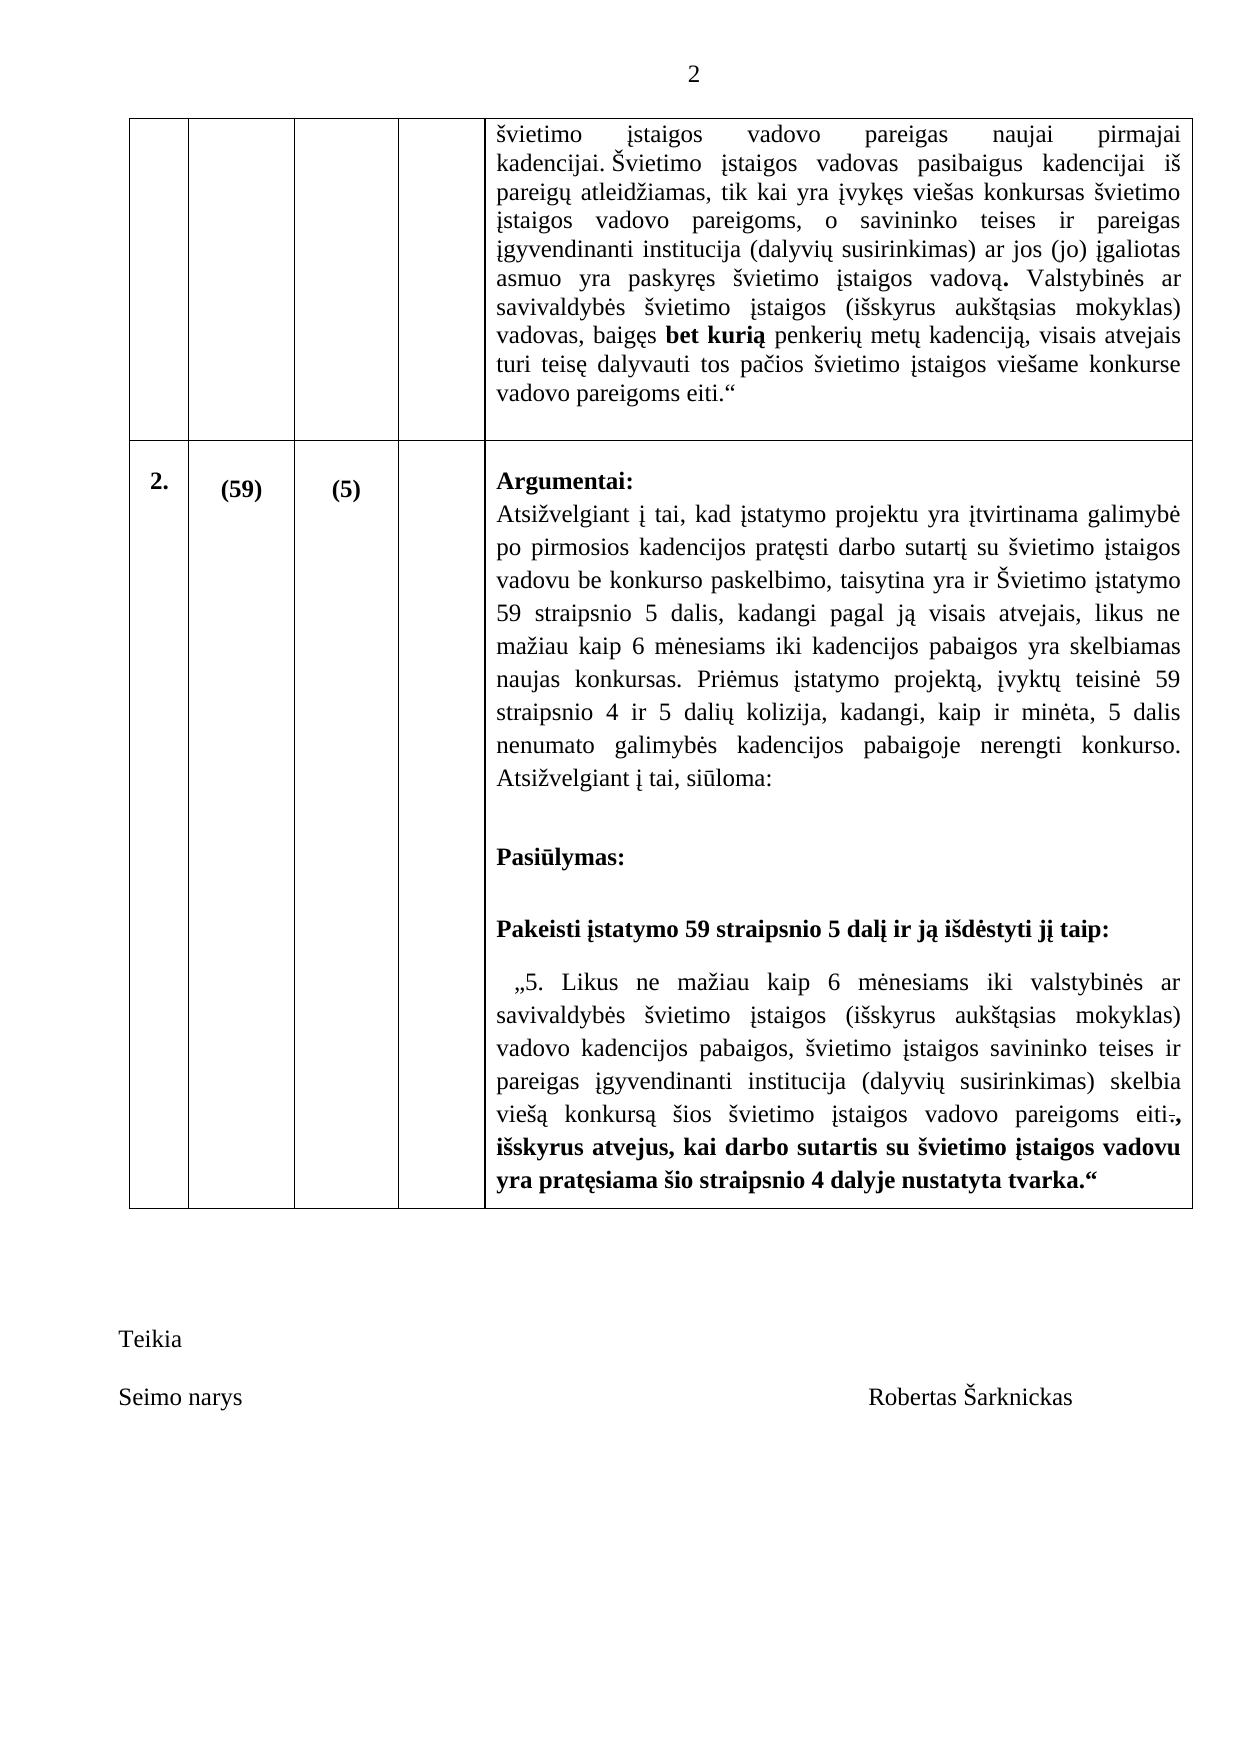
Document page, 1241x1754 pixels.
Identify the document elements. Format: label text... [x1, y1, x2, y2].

table_cell (59) [189, 441, 294, 1208]
table_cell 2. [130, 441, 188, 1208]
table_cell [295, 119, 398, 440]
table_cell [399, 119, 484, 440]
table_cell (5) [295, 441, 398, 1208]
table_cell švietimo įstaigos vadovo pareigas naujai pirmajai kadencijai. Švietimo įstaigos vadovas pasibaigus kadencijai iš pareigų atleidžiamas, tik kai yra įvykęs viešas konkursas švietimo įstaigos vadovo pareigoms, o savininko teises ir pareigas įgyvendinanti institucija (dalyvių susirinkimas) ar jos (jo) įgaliotas asmuo yra paskyręs švietimo įstaigos vadovą. Valstybinės ar savivaldybės švietimo įstaigos (išskyrus aukštąsias mokyklas) vadovas, baigęs bet kurią penkerių metų kadenciją, visais atvejais turi teisę dalyvauti tos pačios švietimo įstaigos viešame konkurse vadovo pareigoms eiti.“ [486, 119, 1192, 440]
table_cell [399, 441, 484, 1208]
table_cell [130, 119, 188, 440]
text Seimo narys Robertas Šarknickas [118, 1382, 1181, 1411]
table_cell [189, 119, 294, 440]
table_cell Argumentai: Atsižvelgiant į tai, kad įstatymo projektu yra įtvirtinama galimybė po pirmosios kadencijos pratęsti darbo sutartį su švietimo įstaigos vadovu be konkurso paskelbimo, taisytina yra ir Švietimo įstatymo 59 straipsnio 5 dalis, kadangi pagal ją visais atvejais, likus ne mažiau kaip 6 mėnesiams iki kadencijos pabaigos yra skelbiamas naujas konkursas. Priėmus įstatymo projektą, įvyktų teisinė 59 straipsnio 4 ir 5 dalių kolizija, kadangi, kaip ir minėta, 5 dalis nenumato galimybės kadencijos pabaigoje nerengti konkurso. Atsižvelgiant į tai, siūloma: Pasiūlymas: Pakeisti įstatymo 59 straipsnio 5 dalį ir ją išdėstyti jį taip: „5. Likus ne mažiau kaip 6 mėnesiams iki valstybinės ar savivaldybės švietimo įstaigos (išskyrus aukštąsias mokyklas) vadovo kadencijos pabaigos, švietimo įstaigos savininko teises ir pareigas įgyvendinanti institucija (dalyvių susirinkimas) skelbia viešą konkursą šios švietimo įstaigos vadovo pareigoms eiti., išskyrus atvejus, kai darbo sutartis su švietimo įstaigos vadovu yra pratęsiama šio straipsnio 4 dalyje nustatyta tvarka.“ [486, 441, 1192, 1208]
text Teikia [118, 1324, 1181, 1353]
